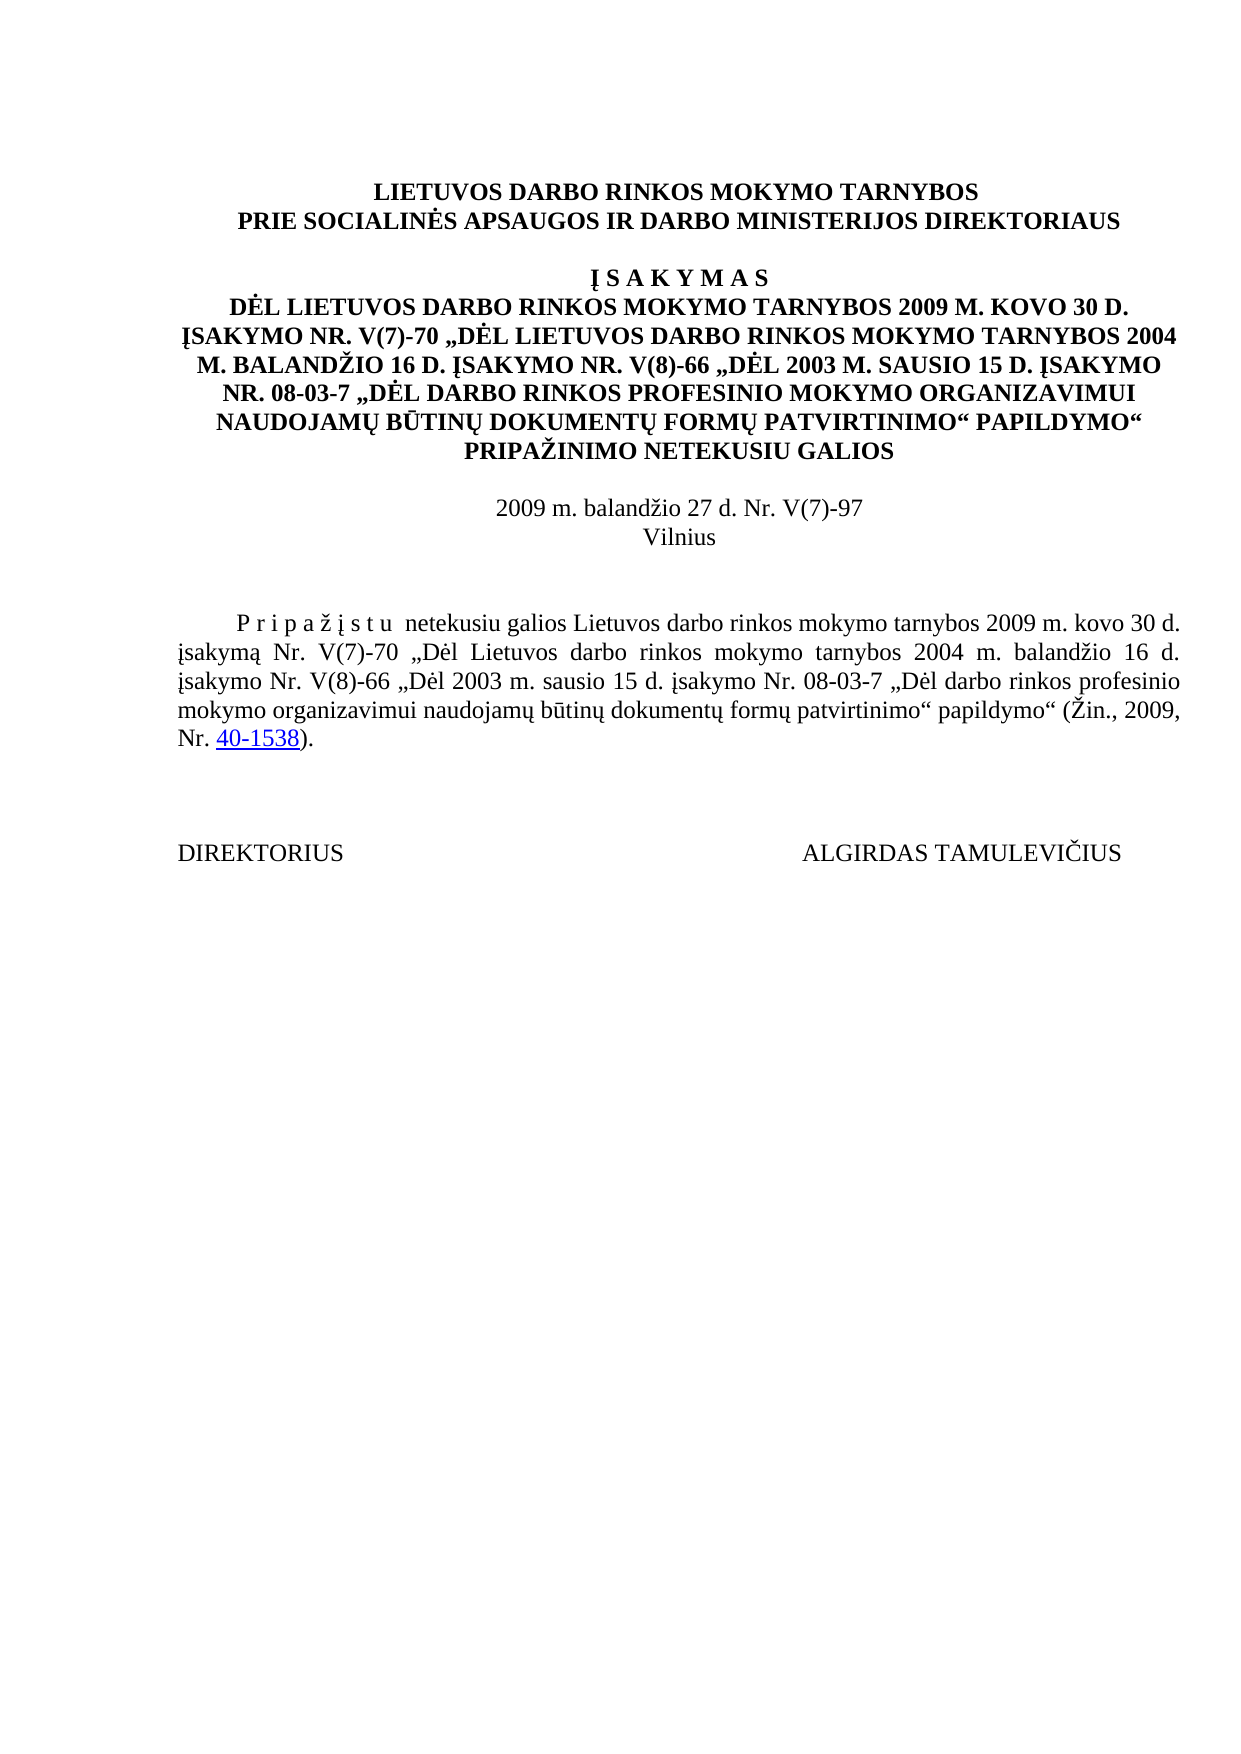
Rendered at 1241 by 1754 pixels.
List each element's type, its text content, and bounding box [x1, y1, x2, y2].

text 2009 m. balandžio 27 d. Nr. V(7)-97 [177, 493, 1181, 522]
text Vilnius [177, 522, 1181, 551]
text PRIE SOCIALINĖS APSAUGOS IR DARBO MINISTERIJOS DIREKTORIAUS [177, 206, 1181, 235]
text ĮSAKYMAS [177, 263, 1181, 292]
text DĖL LIETUVOS DARBO RINKOS MOKYMO TARNYBOS 2009 M. KOVO 30 D. ĮSAKYMO NR. V(7)-70 „DĖL LIETUVOS DARBO RINKOS MOKYMO TARNYBOS 2004 M. BALANDŽIO 16 D. ĮSAKYMO NR. V(8)-66 „DĖL 2003 M. SAUSIO 15 D. ĮSAKYMO NR. 08-03-7 „DĖL DARBO RINKOS PROFESINIO MOKYMO ORGANIZAVIMUI NAUDOJAMŲ BŪTINŲ DOKUMENTŲ FORMŲ PATVIRTINIMO“ PAPILDYMO“ PRIPAŽINIMO NETEKUSIU GALIOS [177, 292, 1181, 465]
text Pripažįstu netekusiu galios Lietuvos darbo rinkos mokymo tarnybos 2009 m. kovo 30 d. įsakymą Nr. V(7)-70 „Dėl Lietuvos darbo rinkos mokymo tarnybos 2004 m. balandžio 16 d. įsakymo Nr. V(8)-66 „Dėl 2003 m. sausio 15 d. įsakymo Nr. 08-03-7 „Dėl darbo rinkos profesinio mokymo organizavimui naudojamų būtinų dokumentų formų patvirtinimo“ papildymo“ (Žin., 2009, Nr. 40-1538). [177, 608, 1181, 752]
text LIETUVOS DARBO RINKOS MOKYMO TARNYBOS [177, 177, 1181, 206]
text DIREKTORIUS ALGIRDAS TAMULEVIČIUS [177, 838, 1181, 867]
